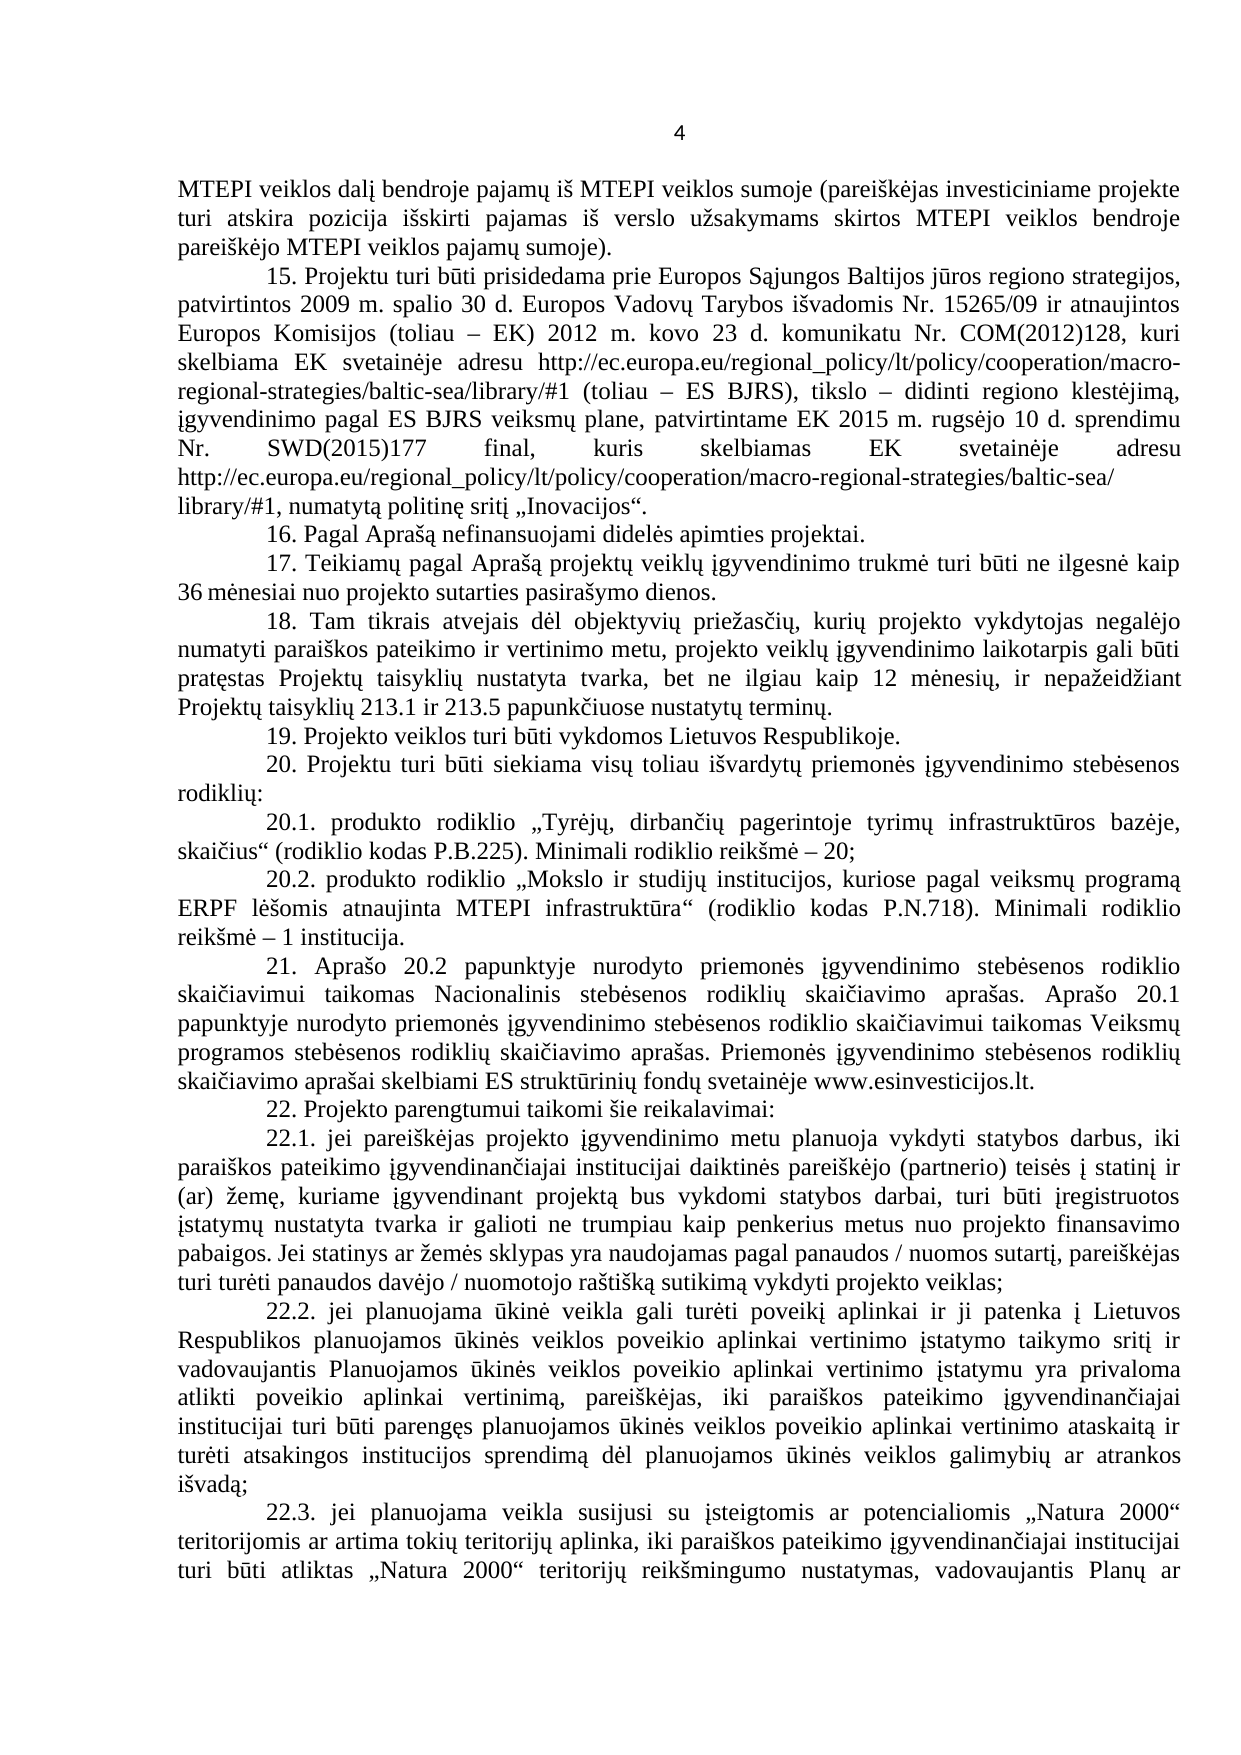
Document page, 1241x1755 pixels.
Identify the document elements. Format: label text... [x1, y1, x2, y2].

text 22.1. jei pareiškėjas projekto įgyvendinimo metu planuoja vykdyti statybos darbus, iki paraiškos pateikimo įgyvendinančiajai institucijai daiktinės pareiškėjo (partnerio) teisės į statinį ir (ar) žemę, kuriame įgyvendinant projektą bus vykdomi statybos darbai, turi būti įregistruotos įstatymų nustatyta tvarka ir galioti ne trumpiau kaip penkerius metus nuo projekto finansavimo pabaigos. Jei statinys ar žemės sklypas yra naudojamas pagal panaudos / nuomos sutartį, pareiškėjas turi turėti panaudos davėjo / nuomotojo raštišką sutikimą vykdyti projekto veiklas; [177, 1123, 1181, 1296]
text 22.2. jei planuojama ūkinė veikla gali turėti poveikį aplinkai ir ji patenka į Lietuvos Respublikos planuojamos ūkinės veiklos poveikio aplinkai vertinimo įstatymo taikymo sritį ir vadovaujantis Planuojamos ūkinės veiklos poveikio aplinkai vertinimo įstatymu yra privaloma atlikti poveikio aplinkai vertinimą, pareiškėjas, iki paraiškos pateikimo įgyvendinančiajai institucijai turi būti parengęs planuojamos ūkinės veiklos poveikio aplinkai vertinimo ataskaitą ir turėti atsakingos institucijos sprendimą dėl planuojamos ūkinės veiklos galimybių ar atrankos išvadą; [177, 1296, 1181, 1497]
text 22.3. jei planuojama veikla susijusi su įsteigtomis ar potencialiomis „Natura 2000“ teritorijomis ar artima tokių teritorijų aplinka, iki paraiškos pateikimo įgyvendinančiajai institucijai turi būti atliktas „Natura 2000“ teritorijų reikšmingumo nustatymas, vadovaujantis Planų ar [177, 1497, 1181, 1584]
text 19. Projekto veiklos turi būti vykdomos Lietuvos Respublikoje. [177, 721, 1181, 749]
text 21. Aprašo 20.2 papunktyje nurodyto priemonės įgyvendinimo stebėsenos rodiklio skaičiavimui taikomas Nacionalinis stebėsenos rodiklių skaičiavimo aprašas. Aprašo 20.1 papunktyje nurodyto priemonės įgyvendinimo stebėsenos rodiklio skaičiavimui taikomas Veiksmų programos stebėsenos rodiklių skaičiavimo aprašas. Priemonės įgyvendinimo stebėsenos rodiklių skaičiavimo aprašai skelbiami ES struktūrinių fondų svetainėje www.esinvesticijos.lt. [177, 951, 1181, 1094]
text 20.2. produkto rodiklio „Mokslo ir studijų institucijos, kuriose pagal veiksmų programą ERPF lėšomis atnaujinta MTEPI infrastruktūra“ (rodiklio kodas P.N.718). Minimali rodiklio reikšmė – 1 institucija. [177, 864, 1181, 951]
text 16. Pagal Aprašą nefinansuojami didelės apimties projektai. [177, 519, 1181, 548]
text 22. Projekto parengtumui taikomi šie reikalavimai: [177, 1094, 1181, 1123]
text 17. Teikiamų pagal Aprašą projektų veiklų įgyvendinimo trukmė turi būti ne ilgesnė kaip 36 mėnesiai nuo projekto sutarties pasirašymo dienos. [177, 548, 1181, 606]
text 15. Projektu turi būti prisidedama prie Europos Sąjungos Baltijos jūros regiono strategijos, patvirtintos 2009 m. spalio 30 d. Europos Vadovų Tarybos išvadomis Nr. 15265/09 ir atnaujintos Europos Komisijos (toliau – EK) 2012 m. kovo 23 d. komunikatu Nr. COM(2012)128, kuri skelbiama EK svetainėje adresu http://ec.europa.eu/regional_policy/lt/policy/cooperation/macro-regional-strategies/baltic-sea/library/#1 (toliau – ES BJRS), tikslo – didinti regiono klestėjimą, įgyvendinimo pagal ES BJRS veiksmų plane, patvirtintame EK 2015 m. rugsėjo 10 d. sprendimu Nr. SWD(2015)177 final, kuris skelbiamas EK svetainėje adresu http://ec.europa.eu/regional_policy/lt/policy/cooperation/macro-regional-strategies/baltic-sea/library/#1, numatytą politinę sritį „Inovacijos“. [177, 261, 1181, 519]
text 20.1. produkto rodiklio „Tyrėjų, dirbančių pagerintoje tyrimų infrastruktūros bazėje, skaičius“ (rodiklio kodas P.B.225). Minimali rodiklio reikšmė – 20; [177, 807, 1181, 864]
text 18. Tam tikrais atvejais dėl objektyvių priežasčių, kurių projekto vykdytojas negalėjo numatyti paraiškos pateikimo ir vertinimo metu, projekto veiklų įgyvendinimo laikotarpis gali būti pratęstas Projektų taisyklių nustatyta tvarka, bet ne ilgiau kaip 12 mėnesių, ir nepažeidžiant Projektų taisyklių 213.1 ir 213.5 papunkčiuose nustatytų terminų. [177, 606, 1181, 721]
text 20. Projektu turi būti siekiama visų toliau išvardytų priemonės įgyvendinimo stebėsenos rodiklių: [177, 749, 1181, 807]
text MTEPI veiklos dalį bendroje pajamų iš MTEPI veiklos sumoje (pareiškėjas investiciniame projekte turi atskira pozicija išskirti pajamas iš verslo užsakymams skirtos MTEPI veiklos bendroje pareiškėjo MTEPI veiklos pajamų sumoje). [177, 174, 1181, 261]
